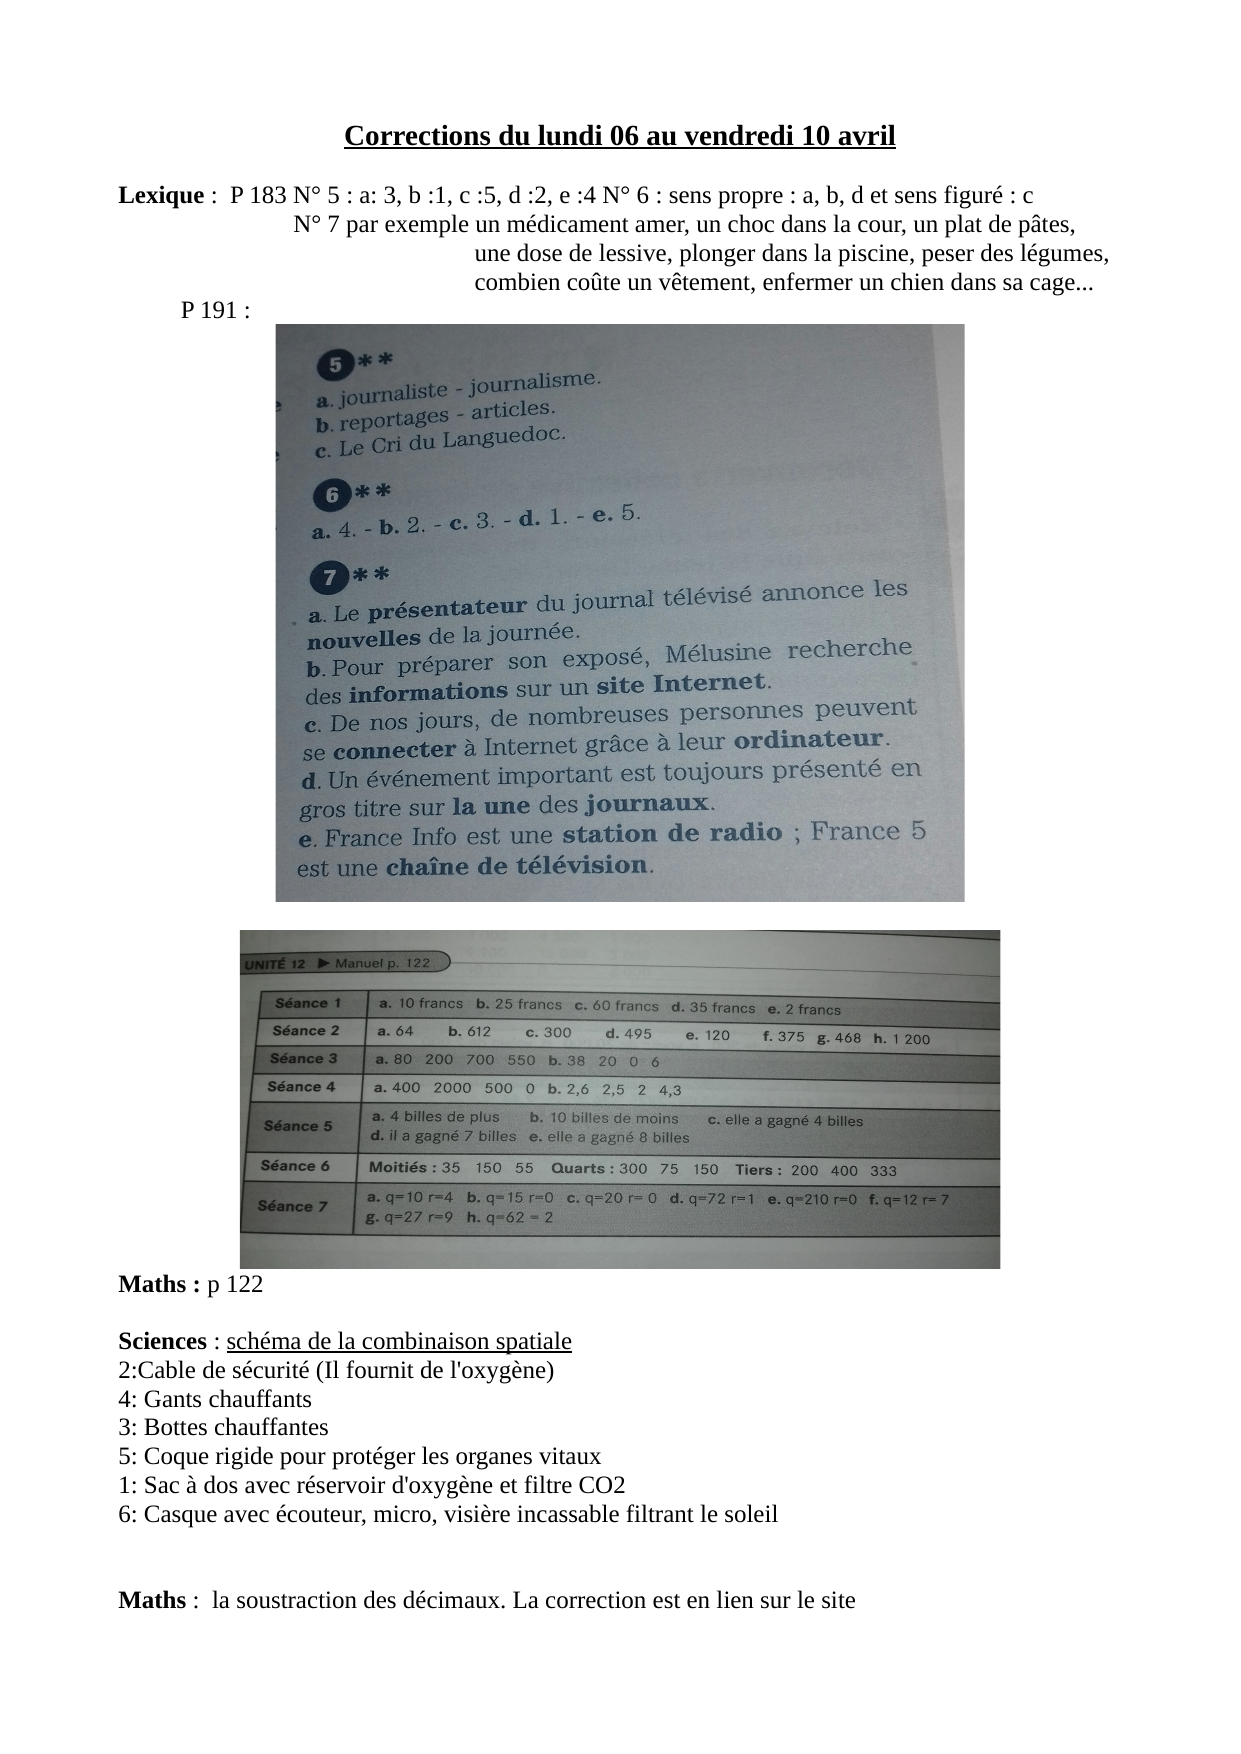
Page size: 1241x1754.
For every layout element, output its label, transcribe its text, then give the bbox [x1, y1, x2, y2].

text 1: Sac à dos avec réservoir d'oxygène et filtre CO2 [118, 1470, 1122, 1499]
text Corrections du lundi 06 au vendredi 10 avril [118, 118, 1122, 152]
picture [275, 324, 965, 902]
text 5: Coque rigide pour protéger les organes vitaux [118, 1441, 1122, 1470]
text Sciences : schéma de la combinaison spatiale [118, 1326, 1122, 1355]
text Lexique : P 183 N° 5 : a: 3, b :1, c :5, d :2, e :4 N° 6 : sens propre : a, b, d et sens figuré : c [118, 180, 1122, 209]
text N° 7 par exemple un médicament amer, un choc dans la cour, un plat de pâtes, [118, 209, 1122, 238]
text combien coûte un vêtement, enfermer un chien dans sa cage... [118, 267, 1122, 295]
text Maths : p 122 [118, 930, 1122, 1297]
text 6: Casque avec écouteur, micro, visière incassable filtrant le soleil [118, 1499, 1122, 1527]
text une dose de lessive, plonger dans la piscine, peser des légumes, [118, 238, 1122, 267]
text P 191 : [118, 295, 1122, 324]
text 2:Cable de sécurité (Il fournit de l'oxygène) [118, 1355, 1122, 1384]
picture [239, 930, 1001, 1269]
text Maths : la soustraction des décimaux. La correction est en lien sur le site [118, 1585, 1122, 1614]
text 4: Gants chauffants [118, 1384, 1122, 1412]
text 3: Bottes chauffantes [118, 1412, 1122, 1441]
